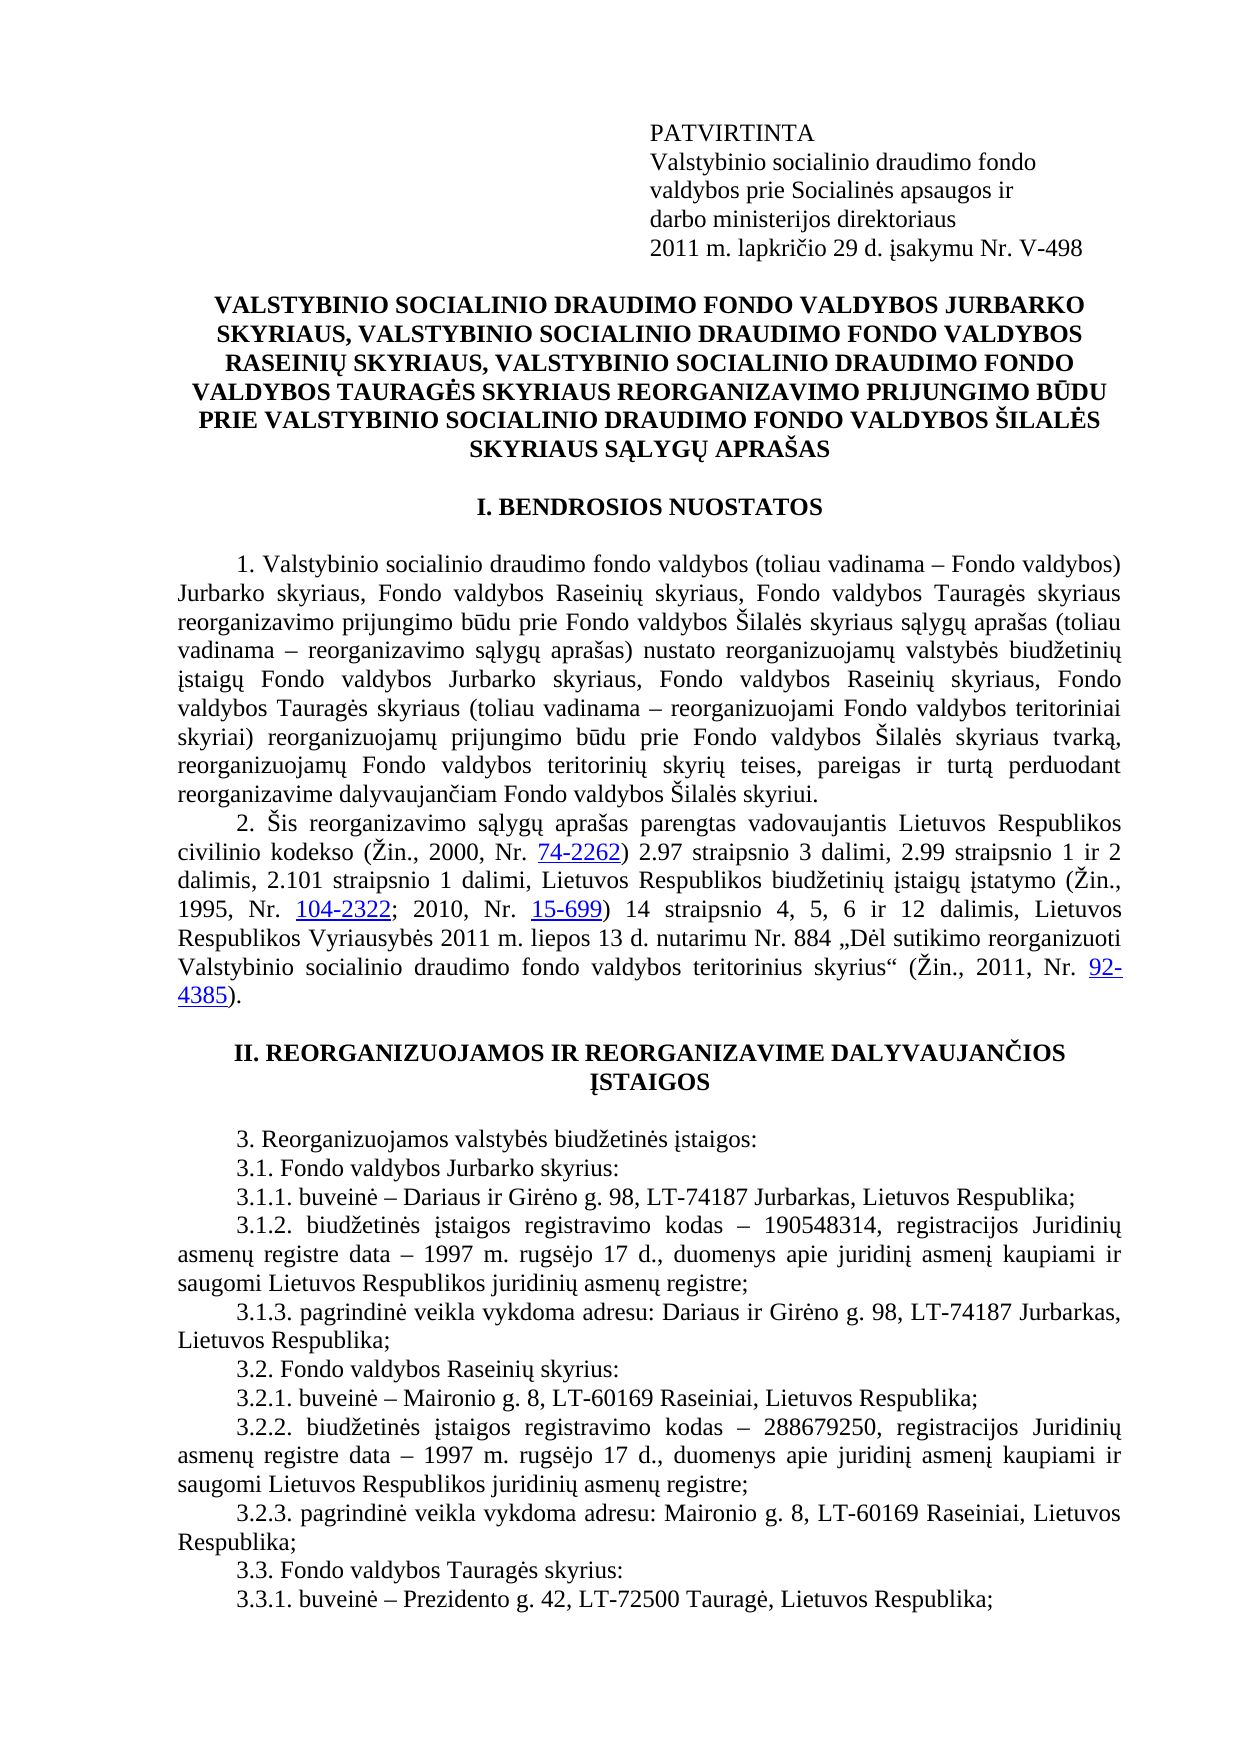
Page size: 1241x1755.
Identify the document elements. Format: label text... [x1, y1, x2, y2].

text valdybos prie Socialinės apsaugos ir [649, 176, 1122, 204]
text 3.1.2. biudžetinės įstaigos registravimo kodas – 190548314, registracijos Juridinių asmenų registre data – 1997 m. rugsėjo 17 d., duomenys apie juridinį asmenį kaupiami ir saugomi Lietuvos Respublikos juridinių asmenų registre; [177, 1211, 1122, 1297]
text 3.3.1. buveinė – Prezidento g. 42, LT-72500 Tauragė, Lietuvos Respublika; [177, 1584, 1122, 1613]
text 3.3. Fondo valdybos Tauragės skyrius: [177, 1556, 1122, 1584]
text darbo ministerijos direktoriaus [649, 204, 1122, 233]
text 3.1. Fondo valdybos Jurbarko skyrius: [177, 1153, 1122, 1182]
text Valstybinio socialinio draudimo fondo [649, 147, 1122, 176]
text 3.1.3. pagrindinė veikla vykdoma adresu: Dariaus ir Girėno g. 98, LT-74187 Jurbarkas, Lietuvos Respublika; [177, 1297, 1122, 1354]
text 3.2.1. buveinė – Maironio g. 8, LT-60169 Raseiniai, Lietuvos Respublika; [177, 1383, 1122, 1412]
text 2011 m. lapkričio 29 d. įsakymu Nr. V-498 [649, 233, 1122, 262]
text 3. Reorganizuojamos valstybės biudžetinės įstaigos: [177, 1124, 1122, 1153]
text 2. Šis reorganizavimo sąlygų aprašas parengtas vadovaujantis Lietuvos Respublikos civilinio kodekso (Žin., 2000, Nr. 74-2262) 2.97 straipsnio 3 dalimi, 2.99 straipsnio 1 ir 2 dalimis, 2.101 straipsnio 1 dalimi, Lietuvos Respublikos biudžetinių įstaigų įstatymo (Žin., 1995, Nr. 104-2322; 2010, Nr. 15-699) 14 straipsnio 4, 5, 6 ir 12 dalimis, Lietuvos Respublikos Vyriausybės 2011 m. liepos 13 d. nutarimu Nr. 884 „Dėl sutikimo reorganizuoti Valstybinio socialinio draudimo fondo valdybos teritorinius skyrius“ (Žin., 2011, Nr. 92-4385). [177, 808, 1122, 1009]
text 1. Valstybinio socialinio draudimo fondo valdybos (toliau vadinama – Fondo valdybos) Jurbarko skyriaus, Fondo valdybos Raseinių skyriaus, Fondo valdybos Tauragės skyriaus reorganizavimo prijungimo būdu prie Fondo valdybos Šilalės skyriaus sąlygų aprašas (toliau vadinama – reorganizavimo sąlygų aprašas) nustato reorganizuojamų valstybės biudžetinių įstaigų Fondo valdybos Jurbarko skyriaus, Fondo valdybos Raseinių skyriaus, Fondo valdybos Tauragės skyriaus (toliau vadinama – reorganizuojami Fondo valdybos teritoriniai skyriai) reorganizuojamų prijungimo būdu prie Fondo valdybos Šilalės skyriaus tvarką, reorganizuojamų Fondo valdybos teritorinių skyrių teises, pareigas ir turtą perduodant reorganizavime dalyvaujančiam Fondo valdybos Šilalės skyriui. [177, 549, 1122, 808]
text 3.2.2. biudžetinės įstaigos registravimo kodas – 288679250, registracijos Juridinių asmenų registre data – 1997 m. rugsėjo 17 d., duomenys apie juridinį asmenį kaupiami ir saugomi Lietuvos Respublikos juridinių asmenų registre; [177, 1412, 1122, 1498]
text PATVIRTINTA [649, 118, 1122, 147]
text 3.2. Fondo valdybos Raseinių skyrius: [177, 1354, 1122, 1383]
text 3.2.3. pagrindinė veikla vykdoma adresu: Maironio g. 8, LT-60169 Raseiniai, Lietuvos Respublika; [177, 1498, 1122, 1556]
text VALSTYBINIO SOCIALINIO DRAUDIMO FONDO VALDYBOS JURBARKO SKYRIAUS, VALSTYBINIO SOCIALINIO DRAUDIMO FONDO VALDYBOS RASEINIŲ SKYRIAUS, VALSTYBINIO SOCIALINIO DRAUDIMO FONDO VALDYBOS TAURAGĖS SKYRIAUS reorganizavimo prijungimo būdu prie VALSTYBINIO SOCIALINIO DRAUDIMO FONDO VALDYBOS ŠILALĖS SKYRIAUS sąlygų aprašas [177, 291, 1122, 463]
text I. BENDROSIOS NUOSTATOS [177, 492, 1122, 521]
text II. REORGANIZUOJAMOS ir reorganizavime dalyvaujančios ĮSTAIGOS [177, 1038, 1122, 1096]
text 3.1.1. buveinė – Dariaus ir Girėno g. 98, LT-74187 Jurbarkas, Lietuvos Respublika; [177, 1182, 1122, 1211]
